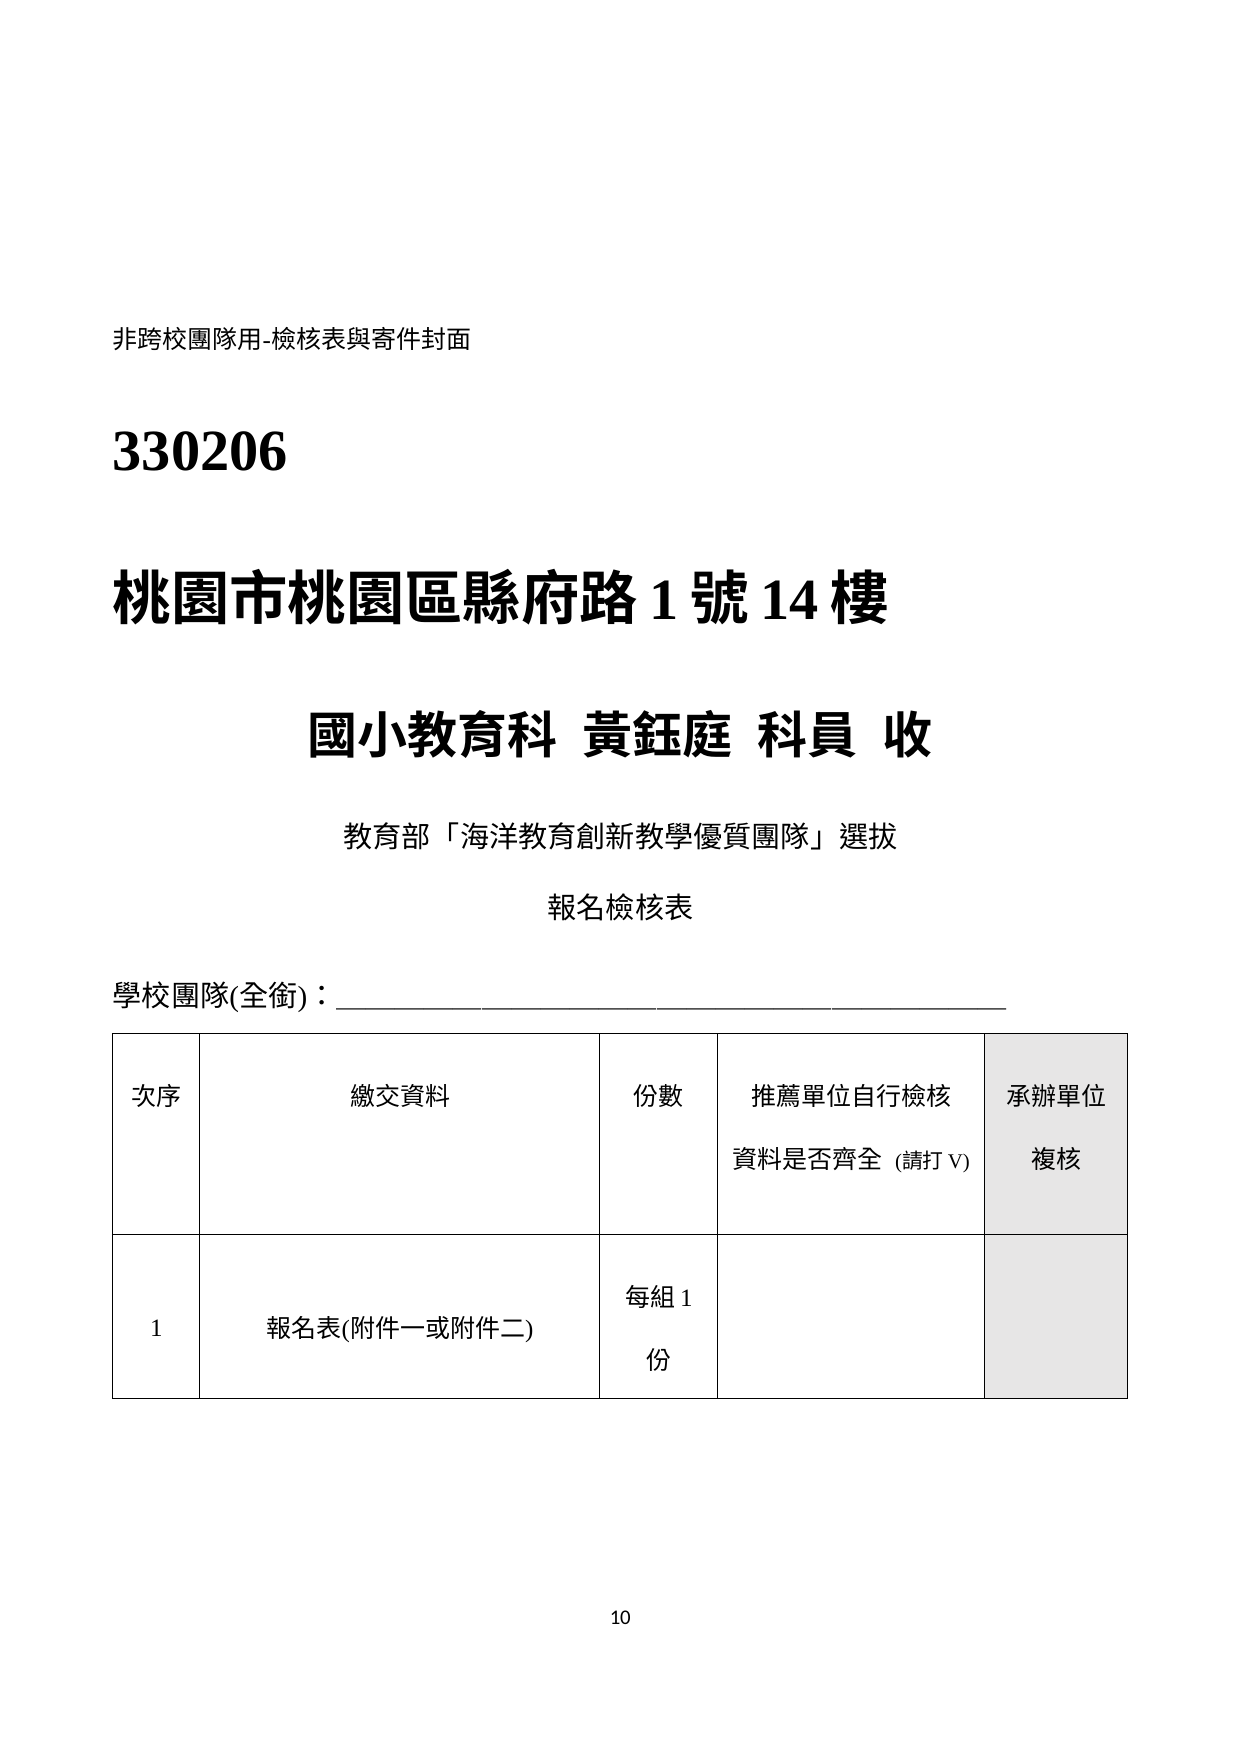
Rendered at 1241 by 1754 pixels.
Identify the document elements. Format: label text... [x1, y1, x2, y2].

text 學校團隊(全銜)：＿＿＿＿＿＿＿＿＿＿＿＿＿＿＿＿＿＿＿＿＿＿＿ [112, 952, 1128, 1014]
table_cell 1 [113, 1235, 199, 1398]
table_header 份數 [600, 1034, 717, 1234]
table_cell [718, 1235, 984, 1398]
text 非跨校團隊用-檢核表與寄件封面 [112, 296, 1128, 358]
table_header 繳交資料 [200, 1034, 599, 1234]
text 330206 桃園市桃園區縣府路1號14樓 [112, 377, 1128, 646]
table_cell 報名表(附件一或附件二) [200, 1235, 599, 1398]
table_cell 每組1份 [600, 1235, 717, 1398]
table_header 次序 [113, 1034, 199, 1234]
table_cell [985, 1235, 1127, 1398]
text 國小教育科 黃鈺庭 科員 收 教育部「海洋教育創新教學優質團隊」選拔 報名檢核表 [112, 658, 1128, 927]
table_header 推薦單位自行檢核 資料是否齊全 (請打V) [718, 1034, 984, 1234]
table_header 承辦單位 複核 [985, 1034, 1127, 1234]
